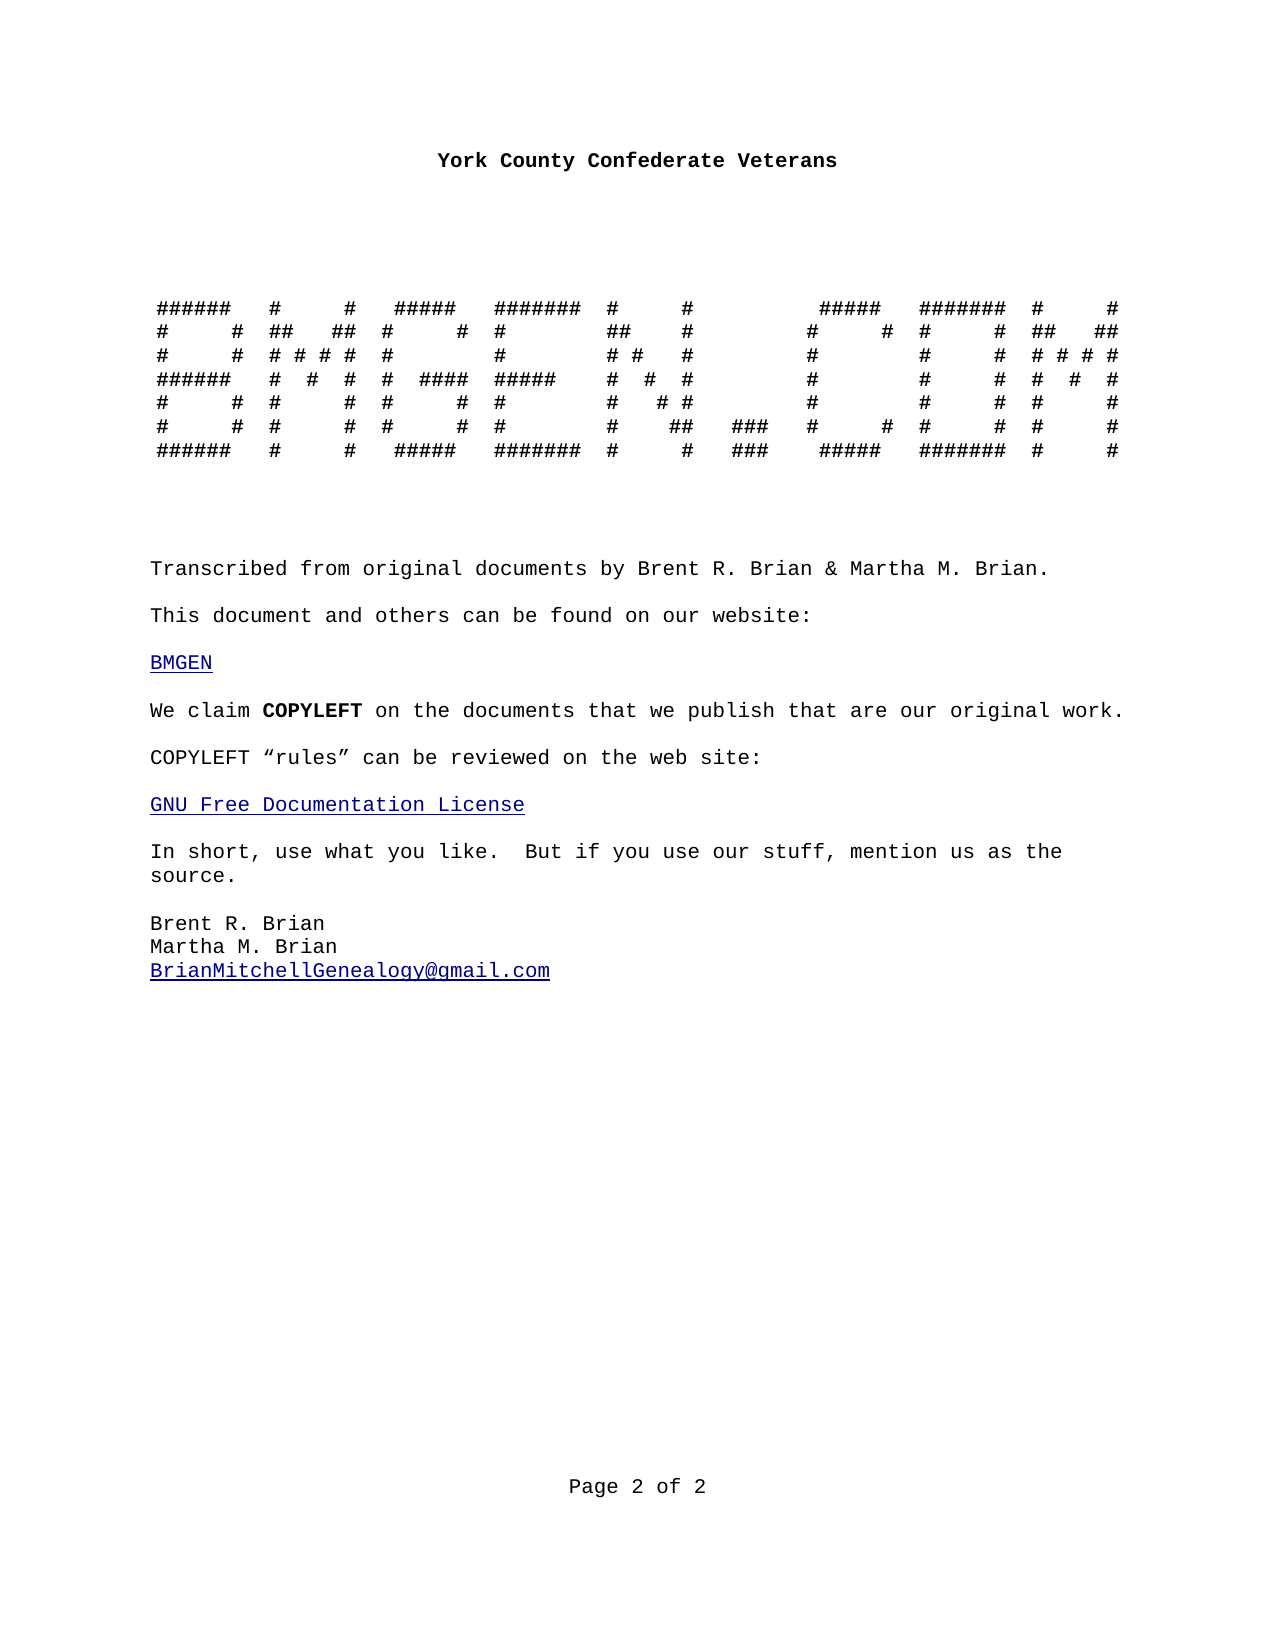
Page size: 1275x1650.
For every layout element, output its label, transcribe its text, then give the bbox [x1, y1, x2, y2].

text ###### # # ##### ####### # # ##### ####### # # [150, 298, 1125, 321]
text # # # # # # # # # # # # # # # [150, 392, 1125, 416]
text BrianMitchellGenealogy@gmail.com [150, 960, 1125, 983]
text # # ## ## # # # ## # # # # # ## ## [150, 321, 1125, 345]
text Martha M. Brian [150, 936, 1125, 960]
text Brent R. Brian [150, 912, 1125, 936]
text ###### # # # # #### ##### # # # # # # # # # [150, 369, 1125, 392]
text In short, use what you like. But if you use our stuff, mention us as the source. [150, 842, 1125, 889]
text Transcribed from original documents by Brent R. Brian & Martha M. Brian. [150, 558, 1125, 581]
text COPYLEFT “rules” can be reviewed on the web site: [150, 747, 1125, 771]
text This document and others can be found on our website: [150, 605, 1125, 629]
text ###### # # ##### ####### # # ### ##### ####### # # [150, 439, 1125, 463]
text # # # # # # # # ## ### # # # # # # [150, 416, 1125, 439]
text GNU Free Documentation License [150, 794, 1125, 818]
text BMGEN [150, 652, 1125, 676]
text We claim COPYLEFT on the documents that we publish that are our original work. [150, 700, 1125, 723]
text # # # # # # # # # # # # # # # # # # [150, 345, 1125, 369]
